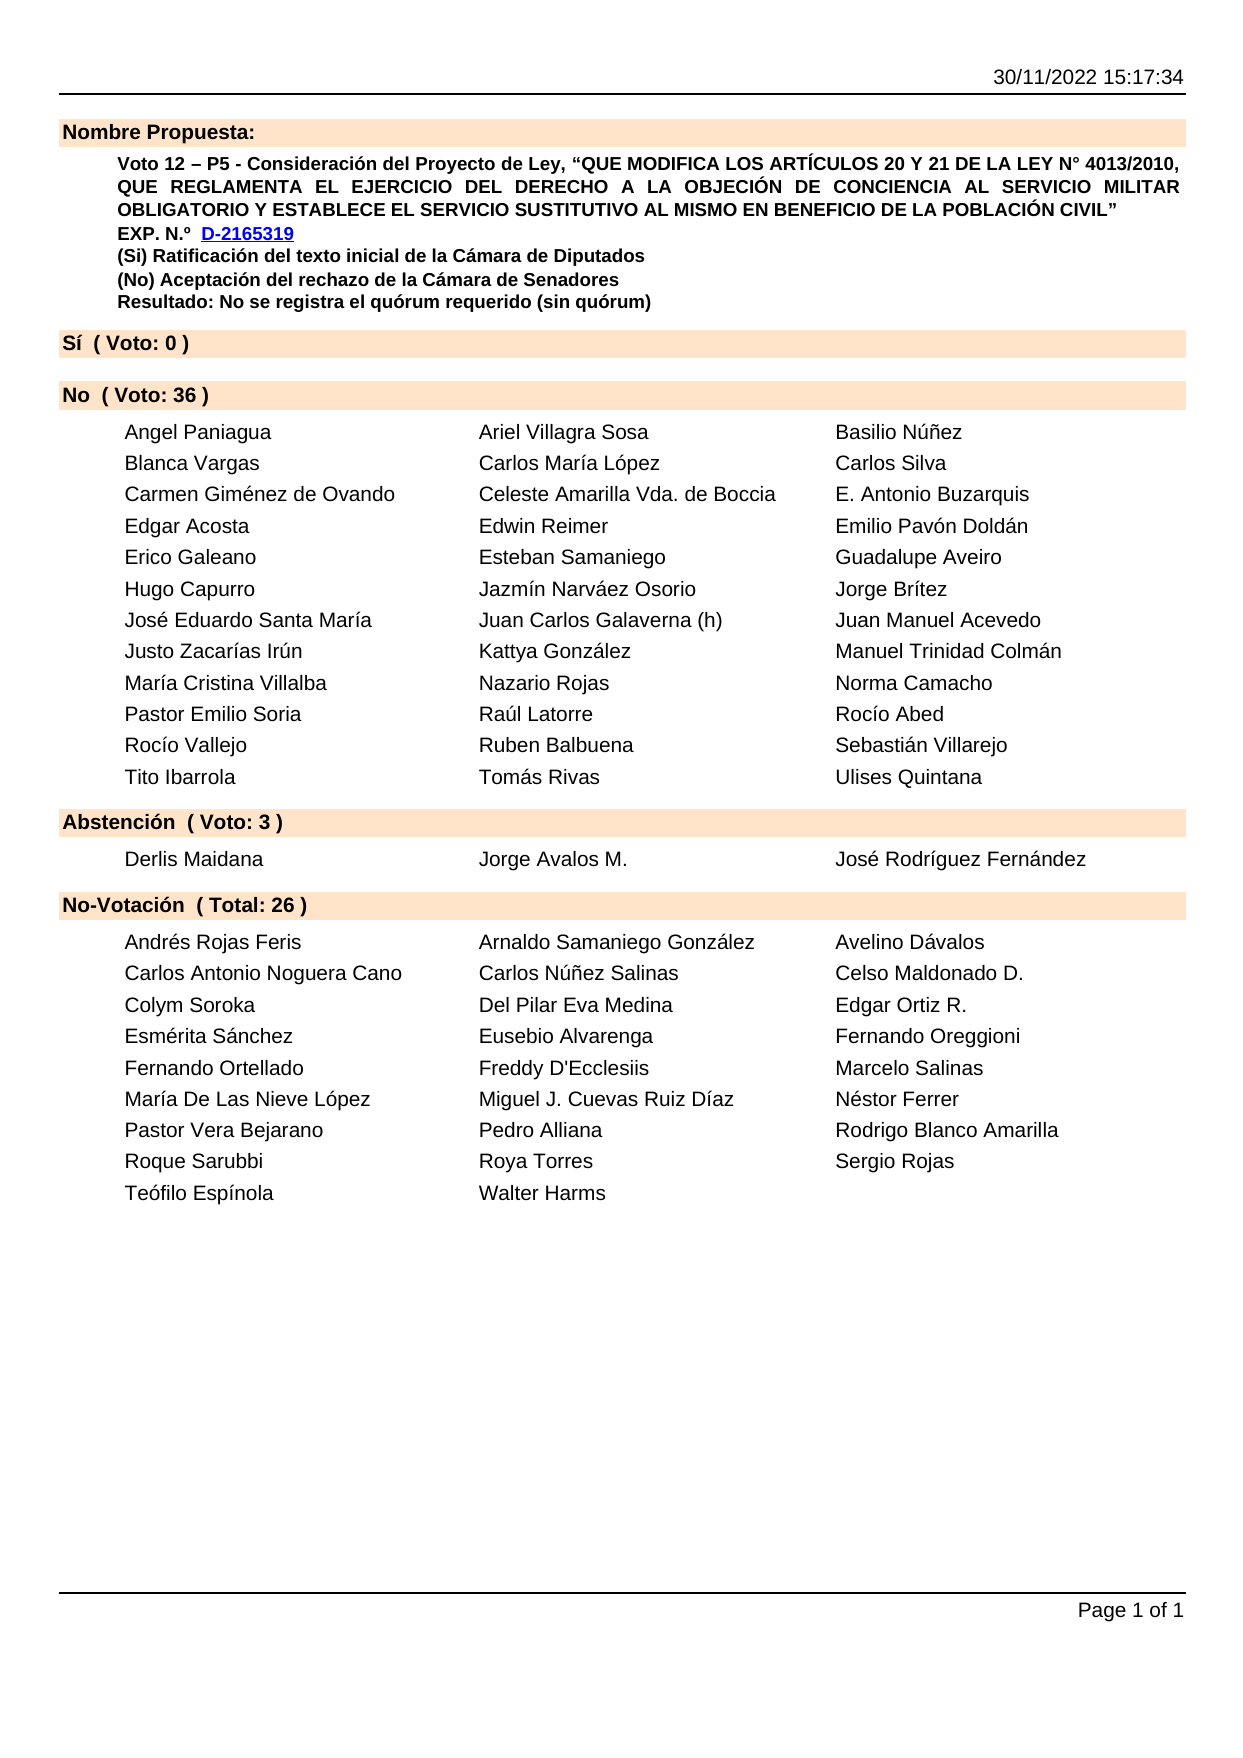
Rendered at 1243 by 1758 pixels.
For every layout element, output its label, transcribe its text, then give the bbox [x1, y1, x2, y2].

table_cell [461, 991, 475, 1020]
table_cell [461, 481, 475, 510]
table_cell Nombre Propuesta: [59, 119, 1186, 147]
table_cell [59, 669, 121, 698]
table_cell Ulises Quintana [832, 763, 1172, 792]
table_cell Del Pilar Eva Medina [475, 991, 816, 1020]
table_header [1182, 153, 1187, 313]
table_cell Juan Manuel Acevedo [832, 607, 1172, 635]
table_cell [121, 1208, 461, 1592]
table_header 30/11/2022 15:17:34 [651, 59, 1186, 93]
table_cell Tito Ibarrola [121, 763, 461, 792]
table_cell Manuel Trinidad Colmán [832, 638, 1172, 666]
table_cell Carlos María López [475, 450, 816, 478]
table_cell [1172, 669, 1186, 698]
table_cell [59, 98, 1186, 119]
table_cell Edgar Ortiz R. [832, 991, 1172, 1020]
table_cell [461, 929, 475, 957]
table_cell Arnaldo Samaniego González [475, 929, 816, 957]
table_cell [1172, 1148, 1186, 1177]
table_cell Eusebio Alvarenga [475, 1023, 816, 1051]
table_cell [1182, 313, 1187, 330]
table_cell [832, 875, 1172, 892]
table_cell [816, 450, 832, 478]
table_cell [816, 1148, 832, 1177]
table_cell [461, 419, 475, 447]
table_cell [461, 1208, 475, 1592]
table_cell [461, 1117, 475, 1145]
table_cell [461, 1023, 475, 1051]
table_cell [832, 792, 1172, 809]
table_cell [475, 792, 816, 809]
table_cell [1172, 450, 1186, 478]
table_cell [116, 313, 1182, 330]
table_cell Freddy D'Ecclesiis [475, 1054, 816, 1083]
table_cell Juan Carlos Galaverna (h) [475, 607, 816, 635]
table_cell [461, 1180, 475, 1208]
table_cell [816, 846, 832, 874]
table_header Sí ( Voto: 0 ) [59, 330, 1186, 358]
table_cell [461, 544, 475, 572]
table_cell [59, 1023, 121, 1051]
table_cell [461, 1086, 475, 1114]
table_cell [59, 792, 121, 809]
table_cell [461, 450, 475, 478]
table_cell Pastor Vera Bejarano [121, 1117, 461, 1145]
table_cell Angel Paniagua [121, 419, 461, 447]
table_cell Miguel J. Cuevas Ruiz Díaz [475, 1086, 816, 1114]
table_cell [59, 544, 121, 572]
table_cell [1172, 1208, 1186, 1592]
table_cell María De Las Nieve López [121, 1086, 461, 1114]
table_cell [59, 450, 121, 478]
table_cell [816, 1117, 832, 1145]
table_cell [59, 607, 121, 635]
table_cell Roque Sarubbi [121, 1148, 461, 1177]
table_cell Marcelo Salinas [832, 1054, 1172, 1083]
table_cell [1172, 929, 1186, 957]
table_cell [1172, 607, 1186, 635]
table_cell [59, 1180, 121, 1208]
table_cell [461, 575, 475, 604]
table_cell [59, 1597, 827, 1631]
table_cell [816, 1180, 832, 1208]
table_cell [59, 1208, 121, 1592]
table_cell Fernando Ortellado [121, 1054, 461, 1083]
table_cell [816, 991, 832, 1020]
table_header [59, 153, 116, 313]
table_cell [59, 419, 121, 447]
table_cell [59, 701, 121, 729]
table_cell E. Antonio Buzarquis [832, 481, 1172, 510]
table_cell [816, 792, 832, 809]
table_cell [1172, 1117, 1186, 1145]
table_cell Ruben Balbuena [475, 732, 816, 761]
table_cell Walter Harms [475, 1180, 816, 1208]
table_cell [1172, 991, 1186, 1020]
table_cell [121, 875, 461, 892]
table_cell [816, 481, 832, 510]
table_cell Sebastián Villarejo [832, 732, 1172, 761]
table_cell [1172, 481, 1186, 510]
table_cell Kattya González [475, 638, 816, 666]
table_cell [816, 875, 832, 892]
table_cell Celeste Amarilla Vda. de Boccia [475, 481, 816, 510]
table_cell [816, 513, 832, 541]
table_cell [1172, 544, 1186, 572]
table_cell [461, 763, 475, 792]
table_cell Esmérita Sánchez [121, 1023, 461, 1051]
table_cell [59, 875, 121, 892]
table_cell [461, 1054, 475, 1083]
table_cell Norma Camacho [832, 669, 1172, 698]
table_cell [816, 732, 832, 761]
table_cell Carlos Silva [832, 450, 1172, 478]
table_cell Erico Galeano [121, 544, 461, 572]
table_cell [59, 148, 1186, 153]
table_cell José Eduardo Santa María [121, 607, 461, 635]
table_cell [461, 701, 475, 729]
table_cell Page 1 of 1 [828, 1597, 1186, 1631]
table_cell No ( Voto: 36 ) [59, 381, 1186, 410]
table_cell [59, 513, 121, 541]
table_cell Rocío Abed [832, 701, 1172, 729]
table_cell [59, 960, 121, 989]
table_cell [832, 1208, 1172, 1592]
table_cell [59, 929, 121, 957]
table_cell [461, 875, 475, 892]
table_cell Edwin Reimer [475, 513, 816, 541]
table_cell [1172, 792, 1186, 809]
table_cell [1172, 419, 1186, 447]
table_cell Carlos Antonio Noguera Cano [121, 960, 461, 989]
table_cell Edgar Acosta [121, 513, 461, 541]
table_cell Raúl Latorre [475, 701, 816, 729]
table_cell [59, 1148, 121, 1177]
table_cell Pastor Emilio Soria [121, 701, 461, 729]
table_cell Nazario Rojas [475, 669, 816, 698]
table_cell [1172, 1023, 1186, 1051]
table_cell [832, 1180, 1172, 1208]
table_cell Colym Soroka [121, 991, 461, 1020]
table_cell [475, 1208, 816, 1592]
table_cell María Cristina Villalba [121, 669, 461, 698]
table_cell [59, 763, 121, 792]
table_cell [461, 792, 475, 809]
table_cell [59, 991, 121, 1020]
table_cell Hugo Capurro [121, 575, 461, 604]
table_header Voto 12 – P5 - Consideración del Proyecto de Ley, “QUE MODIFICA LOS ARTÍCULOS 20 Y 21 DE LA LEY N° 4013/2010, QUE REGLAMENTA EL EJERCICIO DEL DERECHO A LA OBJECIÓN DE CONCIENCIA AL SERVICIO MILITAR OBLIGATORIO Y ESTABLECE EL SERVICIO SUSTITUTIVO AL MISMO EN BENEFICIO DE LA POBLACIÓN CIVIL” EXP. N.º D-2165319 (Si) Ratificación del texto inicial de la Cámara de Diputados (No) Aceptación del rechazo de la Cámara de Senadores Resultado: No se registra el quórum requerido (sin quórum) [116, 153, 1182, 313]
table_cell Blanca Vargas [121, 450, 461, 478]
table_cell [816, 929, 832, 957]
table_cell [1172, 960, 1186, 989]
table_cell [59, 846, 121, 874]
table_cell [1172, 638, 1186, 666]
table_cell [1172, 575, 1186, 604]
table_cell [816, 669, 832, 698]
table_cell [816, 960, 832, 989]
table_cell [461, 669, 475, 698]
table_cell [461, 1148, 475, 1177]
table_cell Rodrigo Blanco Amarilla [832, 1117, 1172, 1145]
table_cell [816, 1054, 832, 1083]
table_cell Andrés Rojas Feris [121, 929, 461, 957]
table_cell [59, 410, 1186, 418]
table_cell [59, 920, 1186, 929]
table_cell [461, 513, 475, 541]
table_cell [816, 1023, 832, 1051]
table_cell Jazmín Narváez Osorio [475, 575, 816, 604]
table_cell [59, 732, 121, 761]
table_cell [59, 1054, 121, 1083]
table_cell [59, 838, 1186, 846]
table_cell Néstor Ferrer [832, 1086, 1172, 1114]
table_cell [59, 313, 116, 330]
table_cell José Rodríguez Fernández [832, 846, 1172, 874]
table_cell Roya Torres [475, 1148, 816, 1177]
table_cell No-Votación ( Total: 26 ) [59, 892, 1186, 920]
table_cell Tomás Rivas [475, 763, 816, 792]
table_cell [816, 638, 832, 666]
table_cell [816, 575, 832, 604]
table_cell [1172, 846, 1186, 874]
table_cell Basilio Núñez [832, 419, 1172, 447]
table_cell [816, 763, 832, 792]
table_cell [816, 1208, 832, 1592]
table_cell [461, 607, 475, 635]
table_cell [1172, 763, 1186, 792]
table_cell [1172, 875, 1186, 892]
table_cell [461, 638, 475, 666]
table_cell [121, 792, 461, 809]
table_cell Emilio Pavón Doldán [832, 513, 1172, 541]
table_cell [816, 419, 832, 447]
table_cell Guadalupe Aveiro [832, 544, 1172, 572]
table_cell [475, 875, 816, 892]
table_cell Fernando Oreggioni [832, 1023, 1172, 1051]
table_cell Ariel Villagra Sosa [475, 419, 816, 447]
table_cell Carlos Núñez Salinas [475, 960, 816, 989]
table_cell [1172, 1054, 1186, 1083]
table_cell Abstención ( Voto: 3 ) [59, 809, 1186, 837]
table_cell [59, 1117, 121, 1145]
table_cell Pedro Alliana [475, 1117, 816, 1145]
table_cell [816, 607, 832, 635]
table_cell [59, 638, 121, 666]
table_cell [461, 846, 475, 874]
table_cell [461, 732, 475, 761]
table_cell [1172, 732, 1186, 761]
table_cell Sergio Rojas [832, 1148, 1172, 1177]
table_cell Jorge Brítez [832, 575, 1172, 604]
table_cell Justo Zacarías Irún [121, 638, 461, 666]
table_cell [59, 575, 121, 604]
table_cell Teófilo Espínola [121, 1180, 461, 1208]
table_cell [59, 359, 1186, 381]
table_cell [461, 960, 475, 989]
table_cell [816, 544, 832, 572]
table_cell [1172, 513, 1186, 541]
table_header [59, 59, 651, 93]
table_cell [816, 701, 832, 729]
table_cell [816, 1086, 832, 1114]
table_cell Rocío Vallejo [121, 732, 461, 761]
table_cell Esteban Samaniego [475, 544, 816, 572]
table_cell [1172, 701, 1186, 729]
table_cell [59, 481, 121, 510]
table_cell Jorge Avalos M. [475, 846, 816, 874]
table_cell Celso Maldonado D. [832, 960, 1172, 989]
table_cell Carmen Giménez de Ovando [121, 481, 461, 510]
table_cell [59, 1086, 121, 1114]
table_cell [1172, 1086, 1186, 1114]
table_cell Avelino Dávalos [832, 929, 1172, 957]
table_cell [1172, 1180, 1186, 1208]
table_cell Derlis Maidana [121, 846, 461, 874]
